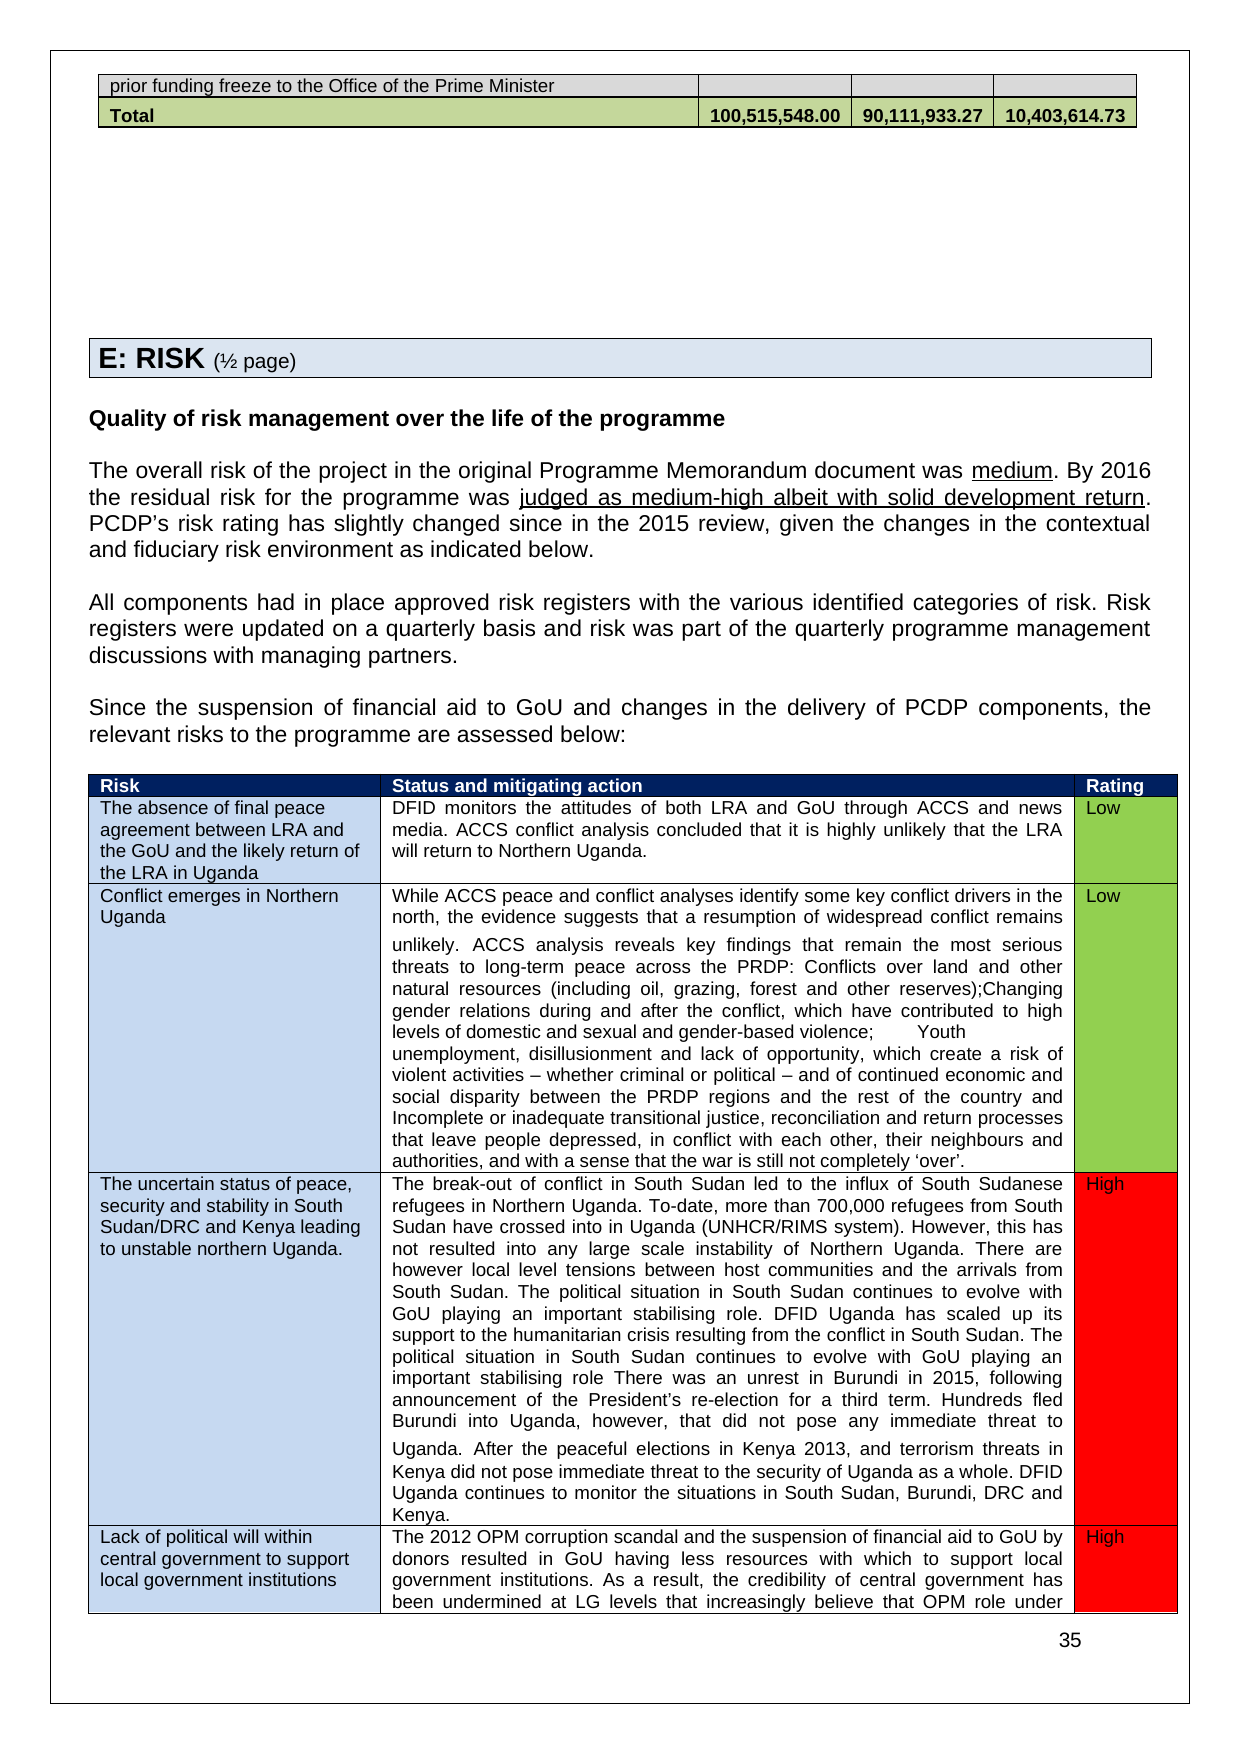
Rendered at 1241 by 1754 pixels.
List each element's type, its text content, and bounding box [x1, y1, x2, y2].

table_cell 100,515,548.00 [699, 98, 851, 126]
table_cell [852, 75, 993, 96]
table_header Rating [1075, 775, 1177, 796]
table_cell prior funding freeze to the Office of the Prime Minister [99, 75, 698, 96]
text E: RISK (½ page) [90, 339, 1151, 377]
table_cell Total [99, 98, 698, 126]
table_header Status and mitigating action [381, 775, 1074, 796]
table_cell Low [1075, 797, 1177, 883]
table_header Risk [89, 775, 380, 796]
table_cell The uncertain status of peace, security and stability in South Sudan/DRC and Kenya leading to unstable northern Uganda. [89, 1173, 380, 1525]
table_cell 10,403,614.73 [994, 98, 1136, 126]
table_cell High [1075, 1526, 1177, 1612]
table_cell The 2012 OPM corruption scandal and the suspension of financial aid to GoU by donors resulted in GoU having less resources with which to support local government institutions. As a result, the credibility of central government has been undermined at LG levels that increasingly believe that OPM role under [381, 1526, 1074, 1612]
table_cell High [1075, 1173, 1177, 1525]
table_cell [699, 75, 851, 96]
text Since the suspension of financial aid to GoU and changes in the delivery of PCDP components, the relevant risks to the programme are assessed below: [89, 694, 1152, 747]
text Quality of risk management over the life of the programme [89, 404, 1152, 431]
table_cell Low [1075, 884, 1177, 1172]
table_cell Conflict emerges in Northern Uganda [89, 884, 380, 1172]
table_cell Lack of political will within central government to support local government institutions [89, 1526, 380, 1612]
text The overall risk of the project in the original Programme Memorandum document was medium. By 2016 the residual risk for the programme was judged as medium-high albeit with solid development return. PCDP’s risk rating has slightly changed since in the 2015 review, given the changes in the contextual and fiduciary risk environment as indicated below. [89, 457, 1152, 563]
table_cell [994, 75, 1136, 96]
text All components had in place approved risk registers with the various identified categories of risk. Risk registers were updated on a quarterly basis and risk was part of the quarterly programme management discussions with managing partners. [89, 589, 1152, 668]
table_cell The absence of final peace agreement between LRA and the GoU and the likely return of the LRA in Uganda [89, 797, 380, 883]
table_cell DFID monitors the attitudes of both LRA and GoU through ACCS and news media. ACCS conflict analysis concluded that it is highly unlikely that the LRA will return to Northern Uganda. [381, 797, 1074, 883]
table_cell While ACCS peace and conflict analyses identify some key conflict drivers in the north, the evidence suggests that a resumption of widespread conflict remains unlikely. ACCS analysis reveals key findings that remain the most serious threats to long-term peace across the PRDP: Conflicts over land and other natural resources (including oil, grazing, forest and other reserves);Changing gender relations during and after the conflict, which have contributed to high levels of domestic and sexual and gender-based violence; Youth unemployment, disillusionment and lack of opportunity, which create a risk of violent activities – whether criminal or political – and of continued economic and social disparity between the PRDP regions and the rest of the country and Incomplete or inadequate transitional justice, reconciliation and return processes that leave people depressed, in conflict with each other, their neighbours and authorities, and with a sense that the war is still not completely ‘over’. [381, 884, 1074, 1172]
table_cell The break-out of conflict in South Sudan led to the influx of South Sudanese refugees in Northern Uganda. To-date, more than 700,000 refugees from South Sudan have crossed into in Uganda (UNHCR/RIMS system). However, this has not resulted into any large scale instability of Northern Uganda. There are however local level tensions between host communities and the arrivals from South Sudan. The political situation in South Sudan continues to evolve with GoU playing an important stabilising role. DFID Uganda has scaled up its support to the humanitarian crisis resulting from the conflict in South Sudan. The political situation in South Sudan continues to evolve with GoU playing an important stabilising role There was an unrest in Burundi in 2015, following announcement of the President’s re-election for a third term. Hundreds fled Burundi into Uganda, however, that did not pose any immediate threat to Uganda. After the peaceful elections in Kenya 2013, and terrorism threats in Kenya did not pose immediate threat to the security of Uganda as a whole. DFID Uganda continues to monitor the situations in South Sudan, Burundi, DRC and Kenya. [381, 1173, 1074, 1525]
table_cell 90,111,933.27 [852, 98, 993, 126]
